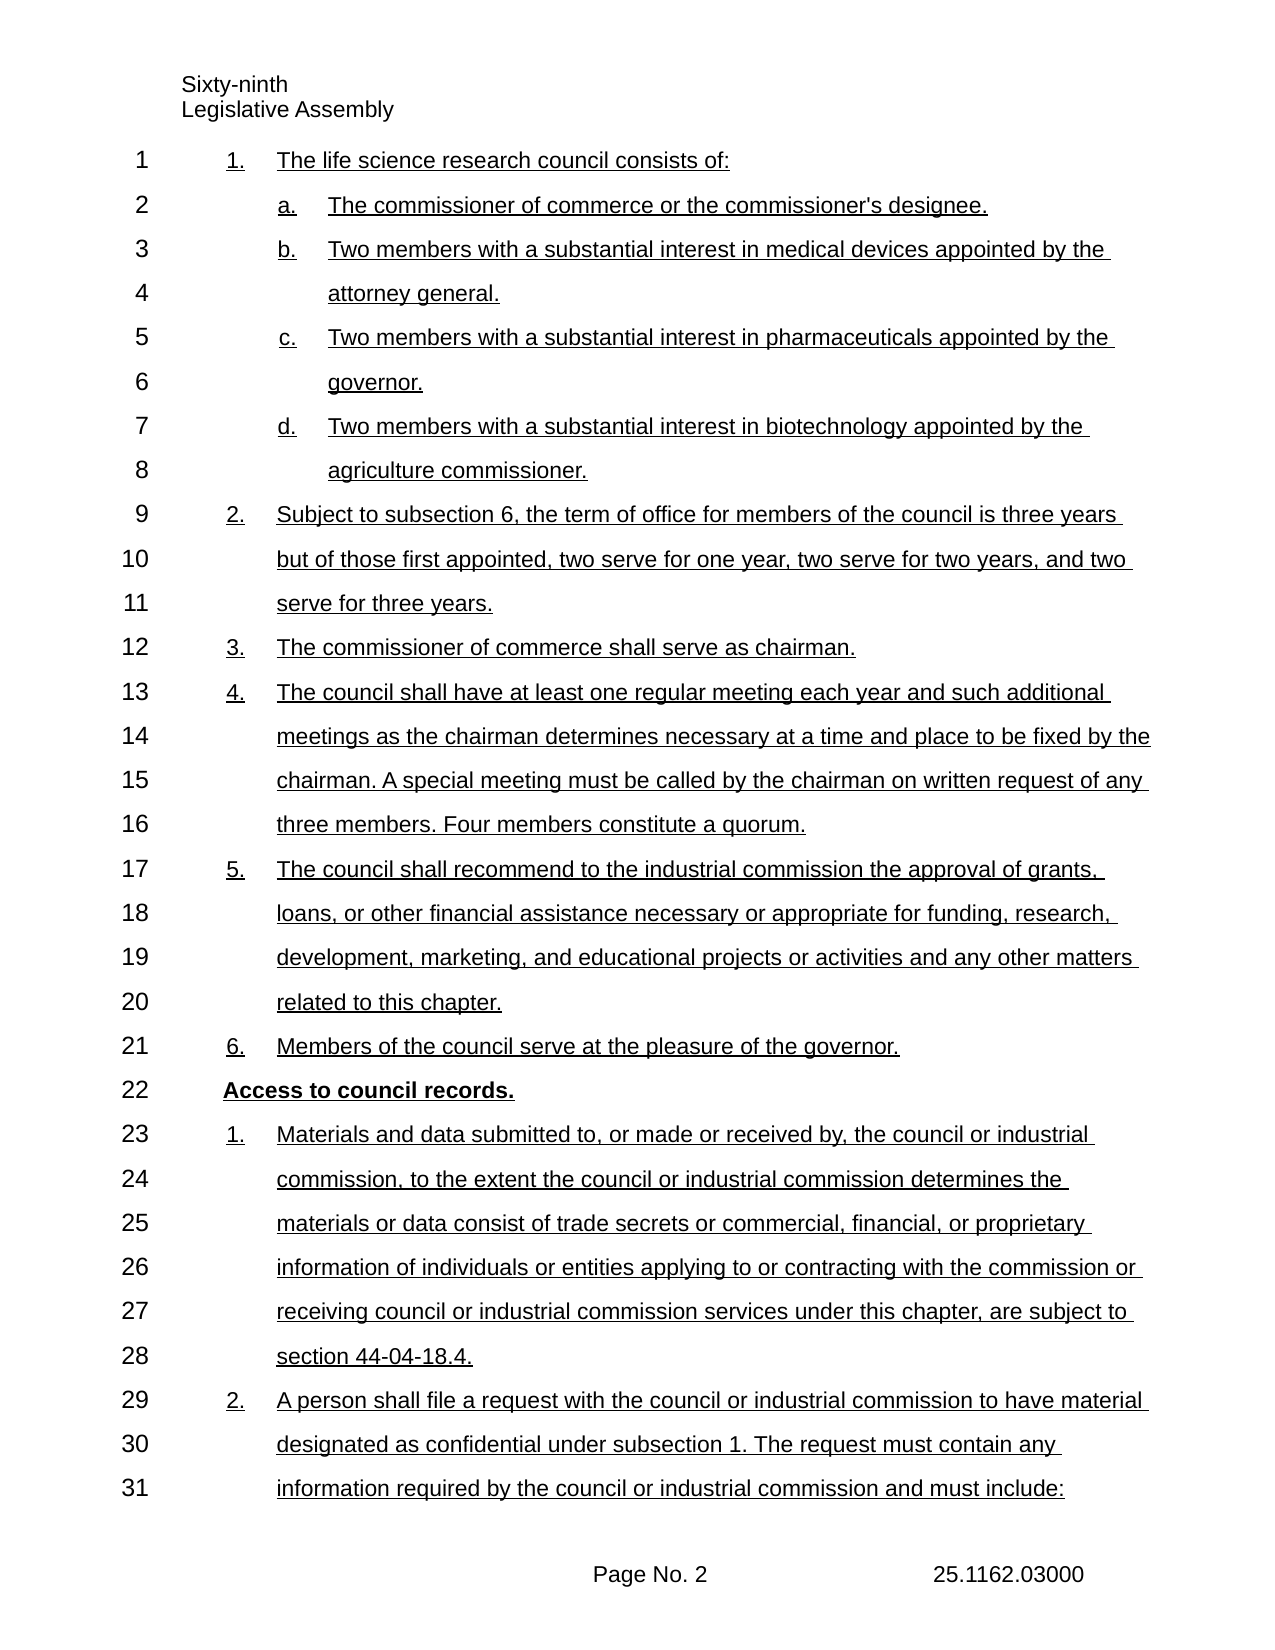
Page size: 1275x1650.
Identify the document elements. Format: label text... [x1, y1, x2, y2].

subtitle Access to council records. [181, 1063, 1154, 1107]
text 6. Members of the council serve at the pleasure of the governor. [181, 1019, 1154, 1063]
text b. Two members with a substantial interest in medical devices appointed by the attorney general. [181, 222, 1154, 310]
text d. Two members with a substantial interest in biotechnology appointed by the agriculture commissioner. [181, 399, 1154, 487]
text 1. Materials and data submitted to, or made or received by, the council or industrial commission, to the extent the council or industrial commission determines the materials or data consist of trade secrets or commercial, financial, or proprietary information of individuals or entities applying to or contracting with the commission or receiving council or industrial commission services under this chapter, are subject to section 44‑04‑18.4. [181, 1107, 1154, 1373]
text c. Two members with a substantial interest in pharmaceuticals appointed by the governor. [181, 310, 1154, 399]
text 1. The life science research council consists of: [181, 133, 1154, 178]
text 4. The council shall have at least one regular meeting each year and such additional meetings as the chairman determines necessary at a time and place to be fixed by the chairman. A special meeting must be called by the chairman on written request of any three members. Four members constitute a quorum. [181, 664, 1154, 842]
text 3. The commissioner of commerce shall serve as chairman. [181, 620, 1154, 664]
text 5. The council shall recommend to the industrial commission the approval of grants, loans, or other financial assistance necessary or appropriate for funding, research, development, marketing, and educational projects or activities and any other matters related to this chapter. [181, 842, 1154, 1019]
text 2. Subject to subsection 6, the term of office for members of the council is three years but of those first appointed, two serve for one year, two serve for two years, and two serve for three years. [181, 487, 1154, 620]
text a. The commissioner of commerce or the commissioner's designee. [181, 178, 1154, 222]
text 2. A person shall file a request with the council or industrial commission to have material designated as confidential under subsection 1. The request must contain any information required by the council or industrial commission and must include: [181, 1373, 1154, 1506]
